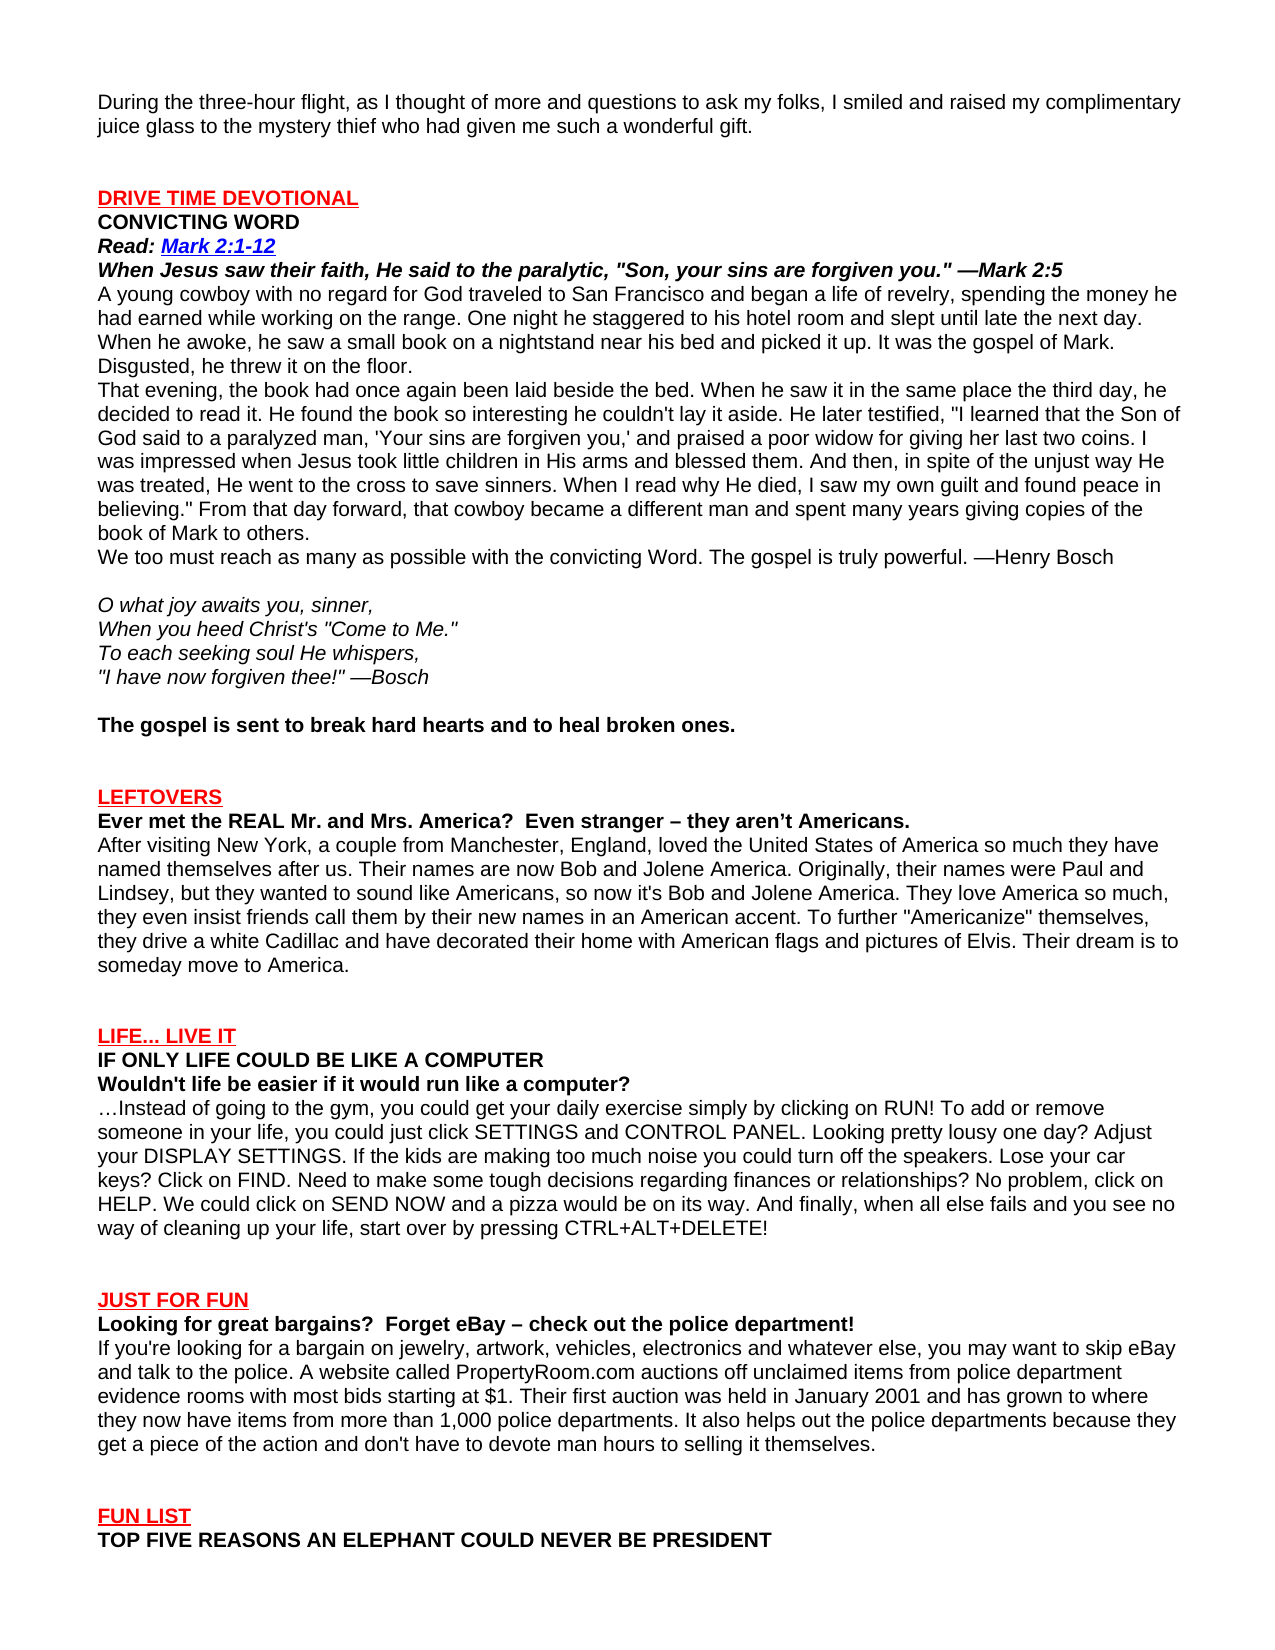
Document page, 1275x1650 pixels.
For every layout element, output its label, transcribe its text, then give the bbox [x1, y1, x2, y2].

text That evening, the book had once again been laid beside the bed. When he saw it in the same place the third day, he decided to read it. He found the book so interesting he couldn't lay it aside. He later testified, "I learned that the Son of God said to a paralyzed man, 'Your sins are forgiven you,' and praised a poor widow for giving her last two coins. I was impressed when Jesus took little children in His arms and blessed them. And then, in spite of the unjust way He was treated, He went to the cross to save sinners. When I read why He died, I saw my own guilt and found peace in believing." From that day forward, that cowboy became a different man and spent many years giving copies of the book of Mark to others. [97, 377, 1185, 545]
text During the three-hour flight, as I thought of more and questions to ask my folks, I smiled and raised my complimentary juice glass to the mystery thief who had given me such a wonderful gift. [97, 90, 1185, 138]
text Looking for great bargains? Forget eBay – check out the police department! [97, 1312, 1185, 1336]
text IF ONLY LIFE COULD BE LIKE A COMPUTER [97, 1048, 1185, 1072]
text TOP FIVE REASONS AN ELEPHANT COULD NEVER BE PRESIDENT [97, 1527, 1185, 1551]
text A young cowboy with no regard for God traveled to San Francisco and began a life of revelry, spending the money he had earned while working on the range. One night he staggered to his hotel room and slept until late the next day. When he awoke, he saw a small book on a nightstand near his bed and picked it up. It was the gospel of Mark. Disgusted, he threw it on the floor. [97, 282, 1185, 377]
text We too must reach as many as possible with the convicting Word. The gospel is truly powerful. —Henry Bosch [97, 545, 1185, 569]
text The gospel is sent to break hard hearts and to heal broken ones. [97, 713, 1185, 737]
text JUST FOR FUN [97, 1288, 1185, 1312]
text Wouldn't life be easier if it would run like a computer? [97, 1072, 1185, 1096]
text After visiting New York, a couple from Manchester, England, loved the United States of America so much they have named themselves after us. Their names are now Bob and Jolene America. Originally, their names were Paul and Lindsey, but they wanted to sound like Americans, so now it's Bob and Jolene America. They love America so much, they even insist friends call them by their new names in an American accent. To further "Americanize" themselves, they drive a white Cadillac and have decorated their home with American flags and pictures of Elvis. Their dream is to someday move to America. [97, 833, 1185, 976]
text When Jesus saw their faith, He said to the paralytic, "Son, your sins are forgiven you." —Mark 2:5 [97, 258, 1185, 282]
text LIFE... LIVE IT [97, 1024, 1185, 1048]
text LEFTOVERS [97, 785, 1185, 809]
text FUN LIST [97, 1503, 1185, 1527]
text Ever met the REAL Mr. and Mrs. America? Even stranger – they aren’t Americans. [97, 809, 1185, 833]
text If you're looking for a bargain on jewelry, artwork, vehicles, electronics and whatever else, you may want to skip eBay and talk to the police. A website called PropertyRoom.com auctions off unclaimed items from police department evidence rooms with most bids starting at $1. Their first auction was held in January 2001 and has grown to where they now have items from more than 1,000 police departments. It also helps out the police departments because they get a piece of the action and don't have to devote man hours to selling it themselves. [97, 1336, 1185, 1456]
text O what joy awaits you, sinner, When you heed Christ's "Come to Me." To each seeking soul He whispers, "I have now forgiven thee!" —Bosch [97, 593, 1185, 689]
text CONVICTING WORD [97, 210, 1185, 234]
text …Instead of going to the gym, you could get your daily exercise simply by clicking on RUN! To add or remove someone in your life, you could just click SETTINGS and CONTROL PANEL. Looking pretty lousy one day? Adjust your DISPLAY SETTINGS. If the kids are making too much noise you could turn off the speakers. Lose your car keys? Click on FIND. Need to make some tough decisions regarding finances or relationships? No problem, click on HELP. We could click on SEND NOW and a pizza would be on its way. And finally, when all else fails and you see no way of cleaning up your life, start over by pressing CTRL+ALT+DELETE! [97, 1096, 1185, 1240]
text Read: Mark 2:1-12 [97, 234, 1185, 258]
text DRIVE TIME DEVOTIONAL [97, 186, 1185, 210]
